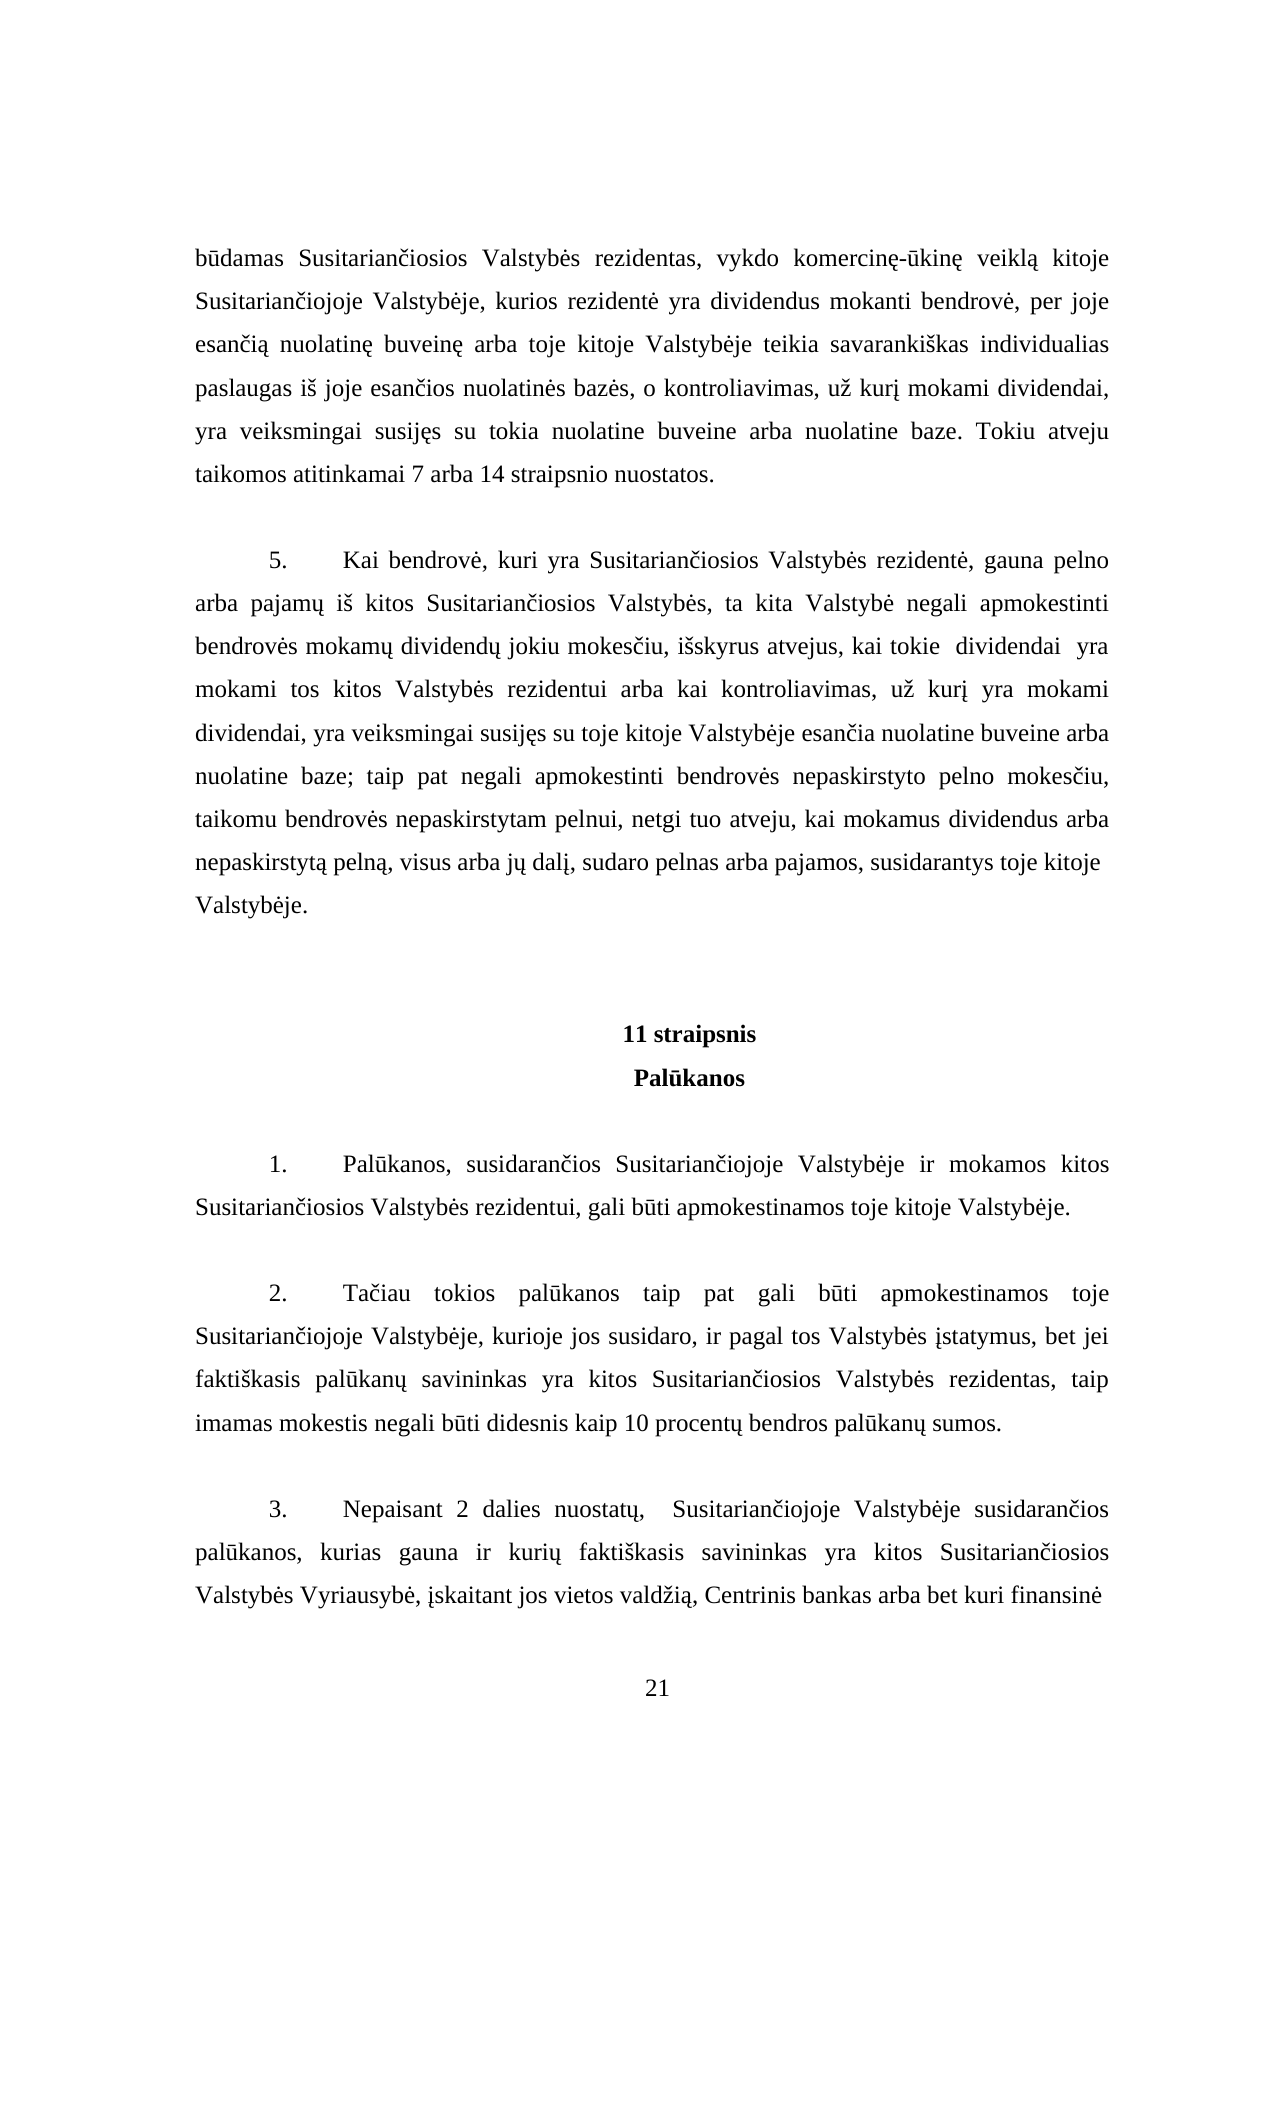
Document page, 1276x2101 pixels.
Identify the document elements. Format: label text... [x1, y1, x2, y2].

text 1. Palūkanos, susidarančios Susitariančiojoje Valstybėje ir mokamos kitos Susitariančiosios Valstybės rezidentui, gali būti apmokestinamos toje kitoje Valstybėje. [195, 1149, 1110, 1221]
text 2. Tačiau tokios palūkanos taip pat gali būti apmokestinamos toje Susitariančiojoje Valstybėje, kurioje jos susidaro, ir pagal tos Valstybės įstatymus, bet jei faktiškasis palūkanų savininkas yra kitos Susitariančiosios Valstybės rezidentas, taip imamas mokestis negali būti didesnis kaip 10 procentų bendros palūkanų sumos. [195, 1278, 1110, 1436]
text Palūkanos [195, 1063, 1110, 1091]
text 11 straipsnis [195, 1019, 1110, 1048]
text Valstybėje. [195, 890, 1110, 919]
text būdamas Susitariančiosios Valstybės rezidentas, vykdo komercinę-ūkinę veiklą kitoje Susitariančiojoje Valstybėje, kurios rezidentė yra dividendus mokanti bendrovė, per joje esančią nuolatinę buveinę arba toje kitoje Valstybėje teikia savarankiškas individualias paslaugas iš joje esančios nuolatinės bazės, o kontroliavimas, už kurį mokami dividendai, yra veiksmingai susijęs su tokia nuolatine buveine arba nuolatine baze. Tokiu atveju taikomos atitinkamai 7 arba 14 straipsnio nuostatos. [195, 243, 1110, 488]
text 5. Kai bendrovė, kuri yra Susitariančiosios Valstybės rezidentė, gauna pelno arba pajamų iš kitos Susitariančiosios Valstybės, ta kita Valstybė negali apmokestinti bendrovės mokamų dividendų jokiu mokesčiu, išskyrus atvejus, kai tokie dividendai yra mokami tos kitos Valstybės rezidentui arba kai kontroliavimas, už kurį yra mokami dividendai, yra veiksmingai susijęs su toje kitoje Valstybėje esančia nuolatine buveine arba nuolatine baze; taip pat negali apmokestinti bendrovės nepaskirstyto pelno mokesčiu, taikomu bendrovės nepaskirstytam pelnui, netgi tuo atveju, kai mokamus dividendus arba nepaskirstytą pelną, visus arba jų dalį, sudaro pelnas arba pajamos, susidarantys toje kitoje [195, 545, 1110, 876]
text 3. Nepaisant 2 dalies nuostatų, Susitariančiojoje Valstybėje susidarančios palūkanos, kurias gauna ir kurių faktiškasis savininkas yra kitos Susitariančiosios Valstybės Vyriausybė, įskaitant jos vietos valdžią, Centrinis bankas arba bet kuri finansinė [195, 1494, 1110, 1609]
